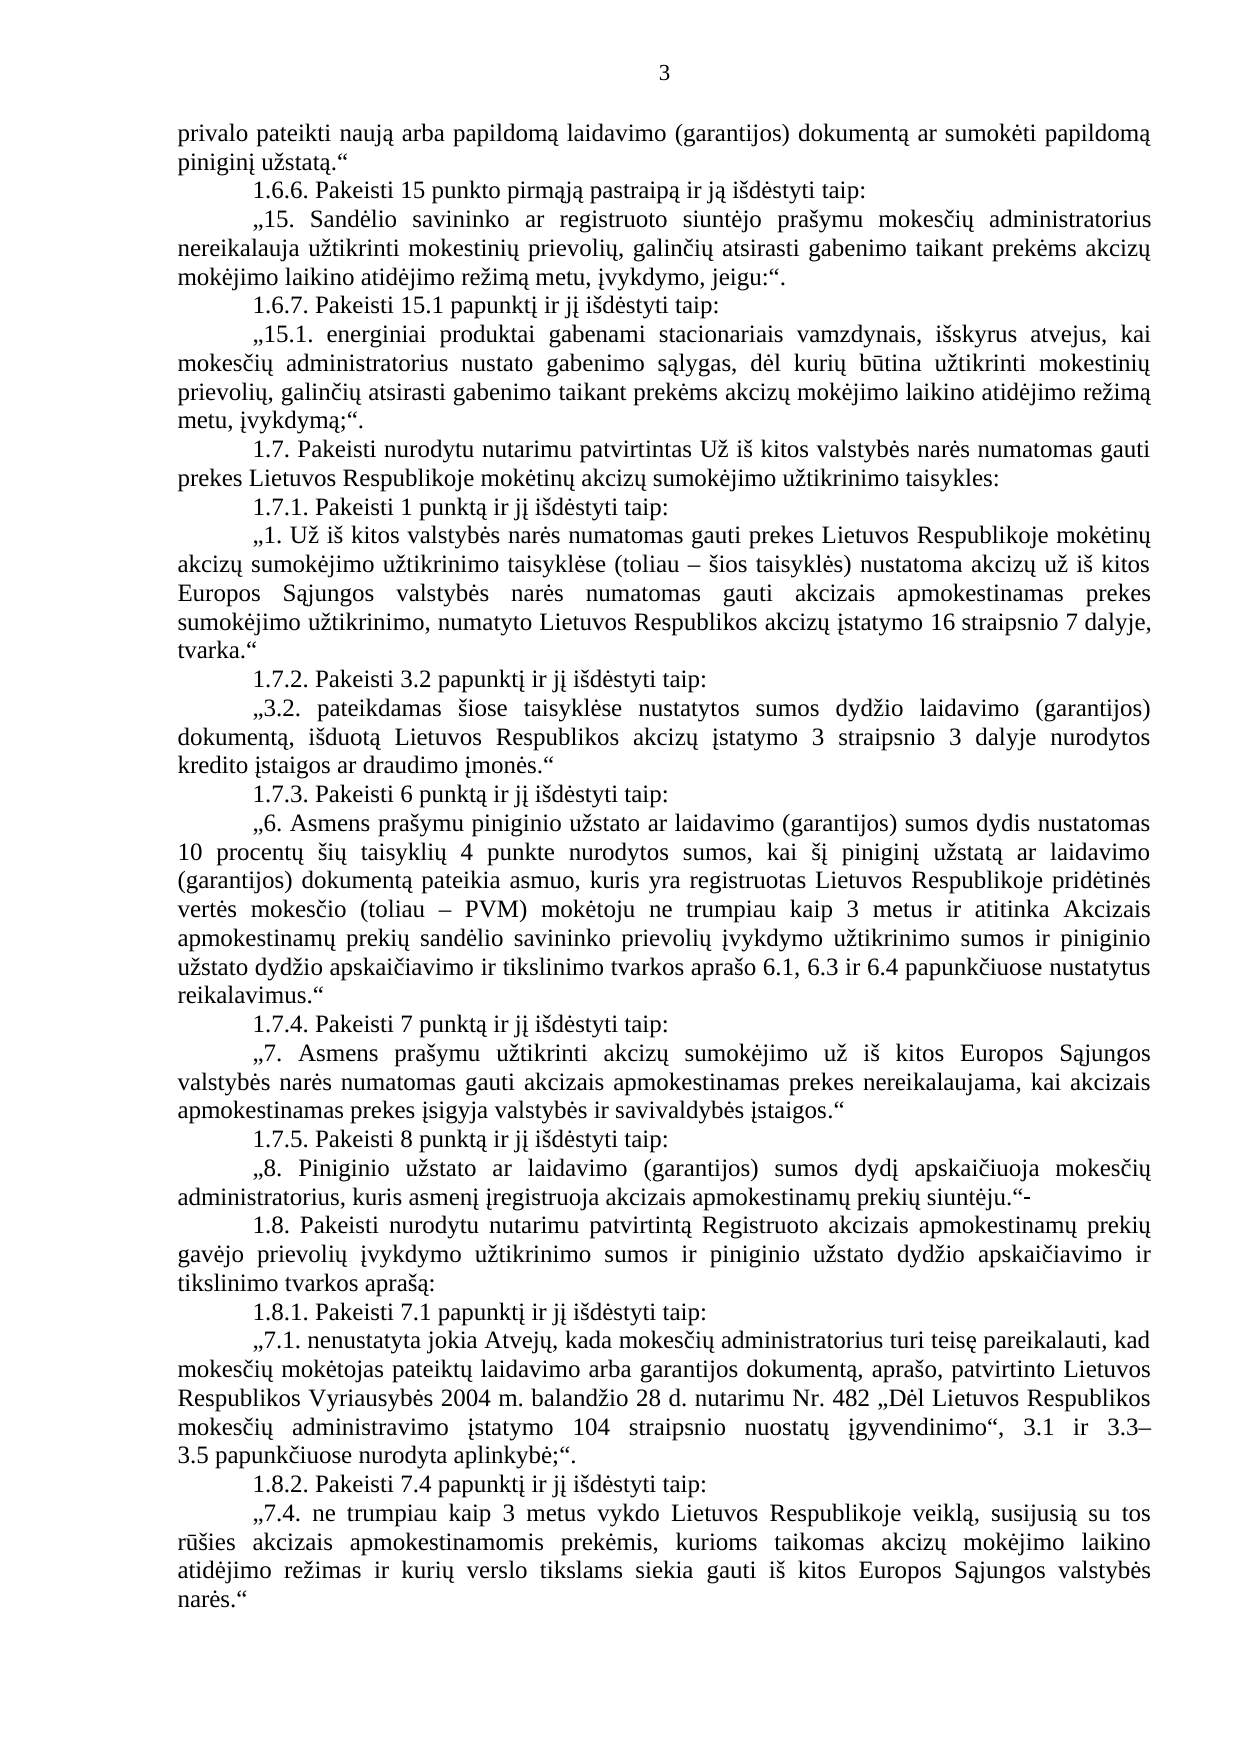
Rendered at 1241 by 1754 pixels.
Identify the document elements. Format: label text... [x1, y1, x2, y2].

text 1.8.1. Pakeisti 7.1 papunktį ir jį išdėstyti taip: [177, 1297, 1152, 1326]
text 1.6.6. Pakeisti 15 punkto pirmąją pastraipą ir ją išdėstyti taip: [177, 176, 1152, 204]
text 1.7.4. Pakeisti 7 punktą ir jį išdėstyti taip: [177, 1009, 1152, 1038]
text „7. Asmens prašymu užtikrinti akcizų sumokėjimo už iš kitos Europos Sąjungos valstybės narės numatomas gauti akcizais apmokestinamas prekes nereikalaujama, kai akcizais apmokestinamas prekes įsigyja valstybės ir savivaldybės įstaigos.“ [177, 1038, 1152, 1124]
text 1.7.2. Pakeisti 3.2 papunktį ir jį išdėstyti taip: [177, 664, 1152, 693]
text privalo pateikti naują arba papildomą laidavimo (garantijos) dokumentą ar sumokėti papildomą piniginį užstatą.“ [177, 118, 1152, 176]
text 1.7. Pakeisti nurodytu nutarimu patvirtintas Už iš kitos valstybės narės numatomas gauti prekes Lietuvos Respublikoje mokėtinų akcizų sumokėjimo užtikrinimo taisykles: [177, 434, 1152, 492]
text „6. Asmens prašymu piniginio užstato ar laidavimo (garantijos) sumos dydis nustatomas 10 procentų šių taisyklių 4 punkte nurodytos sumos, kai šį piniginį užstatą ar laidavimo (garantijos) dokumentą pateikia asmuo, kuris yra registruotas Lietuvos Respublikoje pridėtinės vertės mokesčio (toliau – PVM) mokėtoju ne trumpiau kaip 3 metus ir atitinka Akcizais apmokestinamų prekių sandėlio savininko prievolių įvykdymo užtikrinimo sumos ir piniginio užstato dydžio apskaičiavimo ir tikslinimo tvarkos aprašo 6.1, 6.3 ir 6.4 papunkčiuose nustatytus reikalavimus.“ [177, 808, 1152, 1009]
text 1.8. Pakeisti nurodytu nutarimu patvirtintą Registruoto akcizais apmokestinamų prekių gavėjo prievolių įvykdymo užtikrinimo sumos ir piniginio užstato dydžio apskaičiavimo ir tikslinimo tvarkos aprašą: [177, 1211, 1152, 1297]
text 1.7.5. Pakeisti 8 punktą ir jį išdėstyti taip: [177, 1124, 1152, 1153]
text „7.4. ne trumpiau kaip 3 metus vykdo Lietuvos Respublikoje veiklą, susijusią su tos rūšies akcizais apmokestinamomis prekėmis, kurioms taikomas akcizų mokėjimo laikino atidėjimo režimas ir kurių verslo tikslams siekia gauti iš kitos Europos Sąjungos valstybės narės.“ [177, 1498, 1152, 1613]
text „7.1. nenustatyta jokia Atvejų, kada mokesčių administratorius turi teisę pareikalauti, kad mokesčių mokėtojas pateiktų laidavimo arba garantijos dokumentą, aprašo, patvirtinto Lietuvos Respublikos Vyriausybės 2004 m. balandžio 28 d. nutarimu Nr. 482 „Dėl Lietuvos Respublikos mokesčių administravimo įstatymo 104 straipsnio nuostatų įgyvendinimo“, 3.1 ir 3.3–3.5 papunkčiuose nurodyta aplinkybė;“. [177, 1326, 1152, 1469]
text „3.2. pateikdamas šiose taisyklėse nustatytos sumos dydžio laidavimo (garantijos) dokumentą, išduotą Lietuvos Respublikos akcizų įstatymo 3 straipsnio 3 dalyje nurodytos kredito įstaigos ar draudimo įmonės.“ [177, 693, 1152, 779]
text 1.8.2. Pakeisti 7.4 papunktį ir jį išdėstyti taip: [177, 1469, 1152, 1498]
text „1. Už iš kitos valstybės narės numatomas gauti prekes Lietuvos Respublikoje mokėtinų akcizų sumokėjimo užtikrinimo taisyklėse (toliau – šios taisyklės) nustatoma akcizų už iš kitos Europos Sąjungos valstybės narės numatomas gauti akcizais apmokestinamas prekes sumokėjimo užtikrinimo, numatyto Lietuvos Respublikos akcizų įstatymo 16 straipsnio 7 dalyje, tvarka.“ [177, 521, 1152, 664]
text 1.6.7. Pakeisti 15.1 papunktį ir jį išdėstyti taip: [177, 291, 1152, 319]
text „15. Sandėlio savininko ar registruoto siuntėjo prašymu mokesčių administratorius nereikalauja užtikrinti mokestinių prievolių, galinčių atsirasti gabenimo taikant prekėms akcizų mokėjimo laikino atidėjimo režimą metu, įvykdymo, jeigu:“. [177, 204, 1152, 291]
text 1.7.1. Pakeisti 1 punktą ir jį išdėstyti taip: [177, 492, 1152, 521]
text „15.1. energiniai produktai gabenami stacionariais vamzdynais, išskyrus atvejus, kai mokesčių administratorius nustato gabenimo sąlygas, dėl kurių būtina užtikrinti mokestinių prievolių, galinčių atsirasti gabenimo taikant prekėms akcizų mokėjimo laikino atidėjimo režimą metu, įvykdymą;“. [177, 319, 1152, 434]
text 1.7.3. Pakeisti 6 punktą ir jį išdėstyti taip: [177, 779, 1152, 808]
text „8. Piniginio užstato ar laidavimo (garantijos) sumos dydį apskaičiuoja mokesčių administratorius, kuris asmenį įregistruoja akcizais apmokestinamų prekių siuntėju.“ [177, 1153, 1152, 1211]
